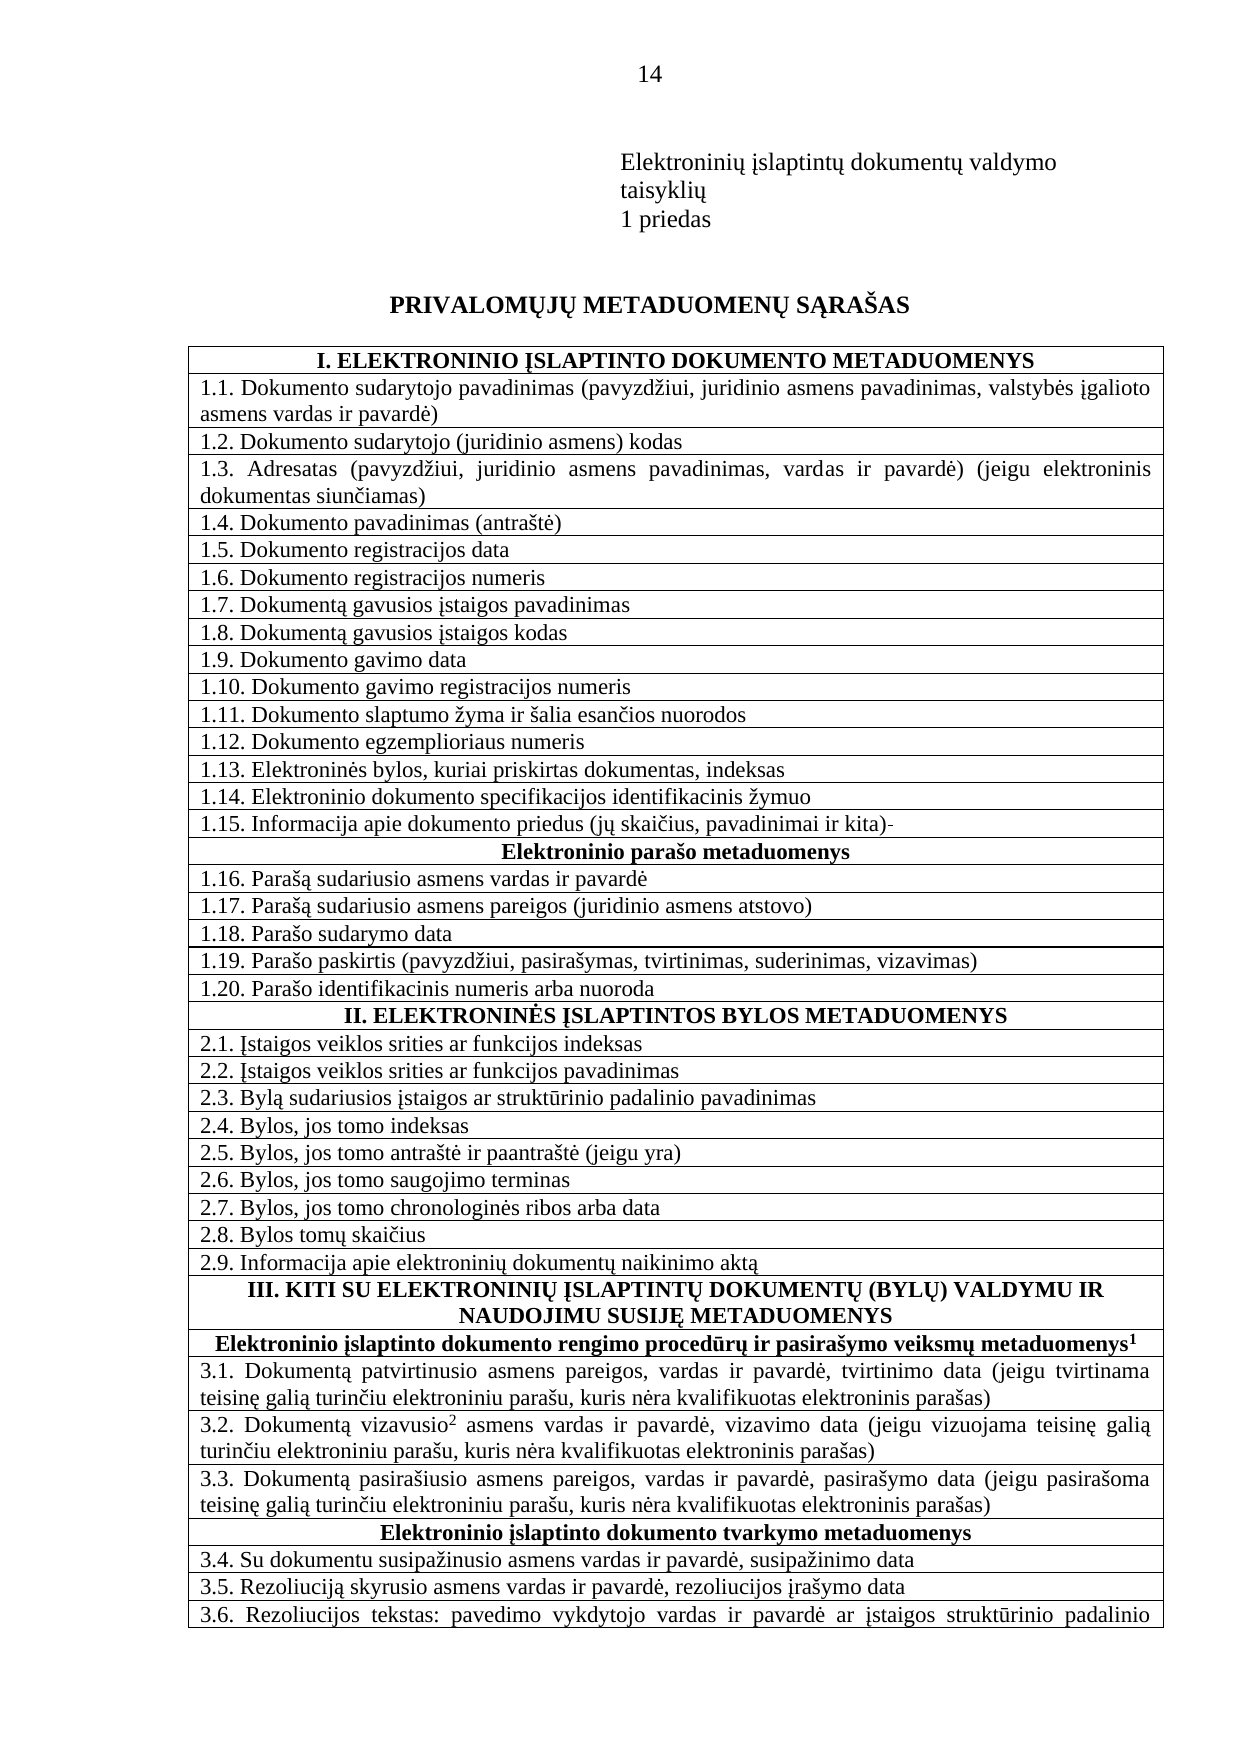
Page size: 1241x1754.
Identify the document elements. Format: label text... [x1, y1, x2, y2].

table_cell 1.18. Parašo sudarymo data [189, 920, 1163, 946]
text Elektroninių įslaptintų dokumentų valdymo taisyklių [620, 147, 1122, 204]
table_cell 1.16. Parašą sudariusio asmens vardas ir pavardė [189, 865, 1163, 892]
table_cell 1.10. Dokumento gavimo registracijos numeris [189, 674, 1163, 700]
table_cell 1.9. Dokumento gavimo data [189, 646, 1163, 672]
table_cell II. ELEKTRONINĖS ĮSLAPTINTOS BYLOS METADUOMENYS [189, 1002, 1163, 1028]
table_cell III. KITI SU ELEKTRONINIŲ ĮSLAPTINTŲ DOKUMENTŲ (BYLŲ) VALDYMU IR NAUDOJIMU SUSIJĘ METADUOMENYS [189, 1276, 1163, 1329]
table_cell 3.2. Dokumentą vizavusio2 asmens vardas ir pavardė, vizavimo data (jeigu vizuojama teisinę galią turinčiu elektroniniu parašu, kuris nėra kvalifikuotas elektroninis parašas) [189, 1411, 1163, 1464]
table_cell 1.4. Dokumento pavadinimas (antraštė) [189, 509, 1163, 535]
table_cell 2.8. Bylos tomų skaičius [189, 1221, 1163, 1248]
table_cell 3.5. Rezoliuciją skyrusio asmens vardas ir pavardė, rezoliucijos įrašymo data [189, 1573, 1163, 1600]
table_cell 1.8. Dokumentą gavusios įstaigos kodas [189, 619, 1163, 645]
text PRIVALOMŲJŲ METADUOMENŲ SĄRAŠAS [177, 291, 1122, 319]
table_cell 1.13. Elektroninės bylos, kuriai priskirtas dokumentas, indeksas [189, 756, 1163, 782]
table_cell 3.4. Su dokumentu susipažinusio asmens vardas ir pavardė, susipažinimo data [189, 1546, 1163, 1572]
table_cell 1.7. Dokumentą gavusios įstaigos pavadinimas [189, 591, 1163, 618]
table_cell 1.3. Adresatas (pavyzdžiui, juridinio asmens pavadinimas, vardas ir pavardė) (jeigu elektroninis dokumentas siunčiamas) [189, 455, 1163, 508]
table_cell 1.20. Parašo identifikacinis numeris arba nuoroda [189, 975, 1163, 1001]
table_header I. ELEKTRONINIO ĮSLAPTINTO DOKUMENTO METADUOMENYS [189, 347, 1163, 373]
table_cell 1.11. Dokumento slaptumo žyma ir šalia esančios nuorodos [189, 701, 1163, 727]
table_cell 1.5. Dokumento registracijos data [189, 536, 1163, 563]
table_cell 2.5. Bylos, jos tomo antraštė ir paantraštė (jeigu yra) [189, 1139, 1163, 1166]
table_cell 1.2. Dokumento sudarytojo (juridinio asmens) kodas [189, 428, 1163, 454]
table_cell 1.17. Parašą sudariusio asmens pareigos (juridinio asmens atstovo) [189, 893, 1163, 919]
table_cell 1.15. Informacija apie dokumento priedus (jų skaičius, pavadinimai ir kita) [189, 810, 1163, 837]
table_cell 2.3. Bylą sudariusios įstaigos ar struktūrinio padalinio pavadinimas [189, 1084, 1163, 1111]
text 1 priedas [620, 204, 1122, 233]
table_cell 1.1. Dokumento sudarytojo pavadinimas (pavyzdžiui, juridinio asmens pavadinimas, valstybės įgalioto asmens vardas ir pavardė) [189, 374, 1163, 427]
table_cell Elektroninio įslaptinto dokumento tvarkymo metaduomenys [189, 1519, 1163, 1545]
table_cell 2.9. Informacija apie elektroninių dokumentų naikinimo aktą [189, 1249, 1163, 1275]
table_cell 1.14. Elektroninio dokumento specifikacijos identifikacinis žymuo [189, 783, 1163, 809]
table_cell 2.6. Bylos, jos tomo saugojimo terminas [189, 1167, 1163, 1193]
table_cell 3.3. Dokumentą pasirašiusio asmens pareigos, vardas ir pavardė, pasirašymo data (jeigu pasirašoma teisinę galią turinčiu elektroniniu parašu, kuris nėra kvalifikuotas elektroninis parašas) [189, 1465, 1163, 1517]
table_cell Elektroninio parašo metaduomenys [189, 838, 1163, 864]
table_cell 1.19. Parašo paskirtis (pavyzdžiui, pasirašymas, tvirtinimas, suderinimas, vizavimas) [189, 948, 1163, 974]
table_cell 2.7. Bylos, jos tomo chronologinės ribos arba data [189, 1194, 1163, 1220]
table_cell 3.6. Rezoliucijos tekstas: pavedimo vykdytojo vardas ir pavardė ar įstaigos struktūrinio padalinio [189, 1601, 1163, 1627]
table_cell 3.1. Dokumentą patvirtinusio asmens pareigos, vardas ir pavardė, tvirtinimo data (jeigu tvirtinama teisinę galią turinčiu elektroniniu parašu, kuris nėra kvalifikuotas elektroninis parašas) [189, 1357, 1163, 1410]
table_cell 2.1. Įstaigos veiklos srities ar funkcijos indeksas [189, 1030, 1163, 1056]
table_cell 2.4. Bylos, jos tomo indeksas [189, 1112, 1163, 1138]
table_cell 1.12. Dokumento egzemplioriaus numeris [189, 728, 1163, 754]
table_cell 1.6. Dokumento registracijos numeris [189, 564, 1163, 590]
table_cell Elektroninio įslaptinto dokumento rengimo procedūrų ir pasirašymo veiksmų metaduomenys1 [189, 1330, 1163, 1356]
table_cell 2.2. Įstaigos veiklos srities ar funkcijos pavadinimas [189, 1057, 1163, 1083]
